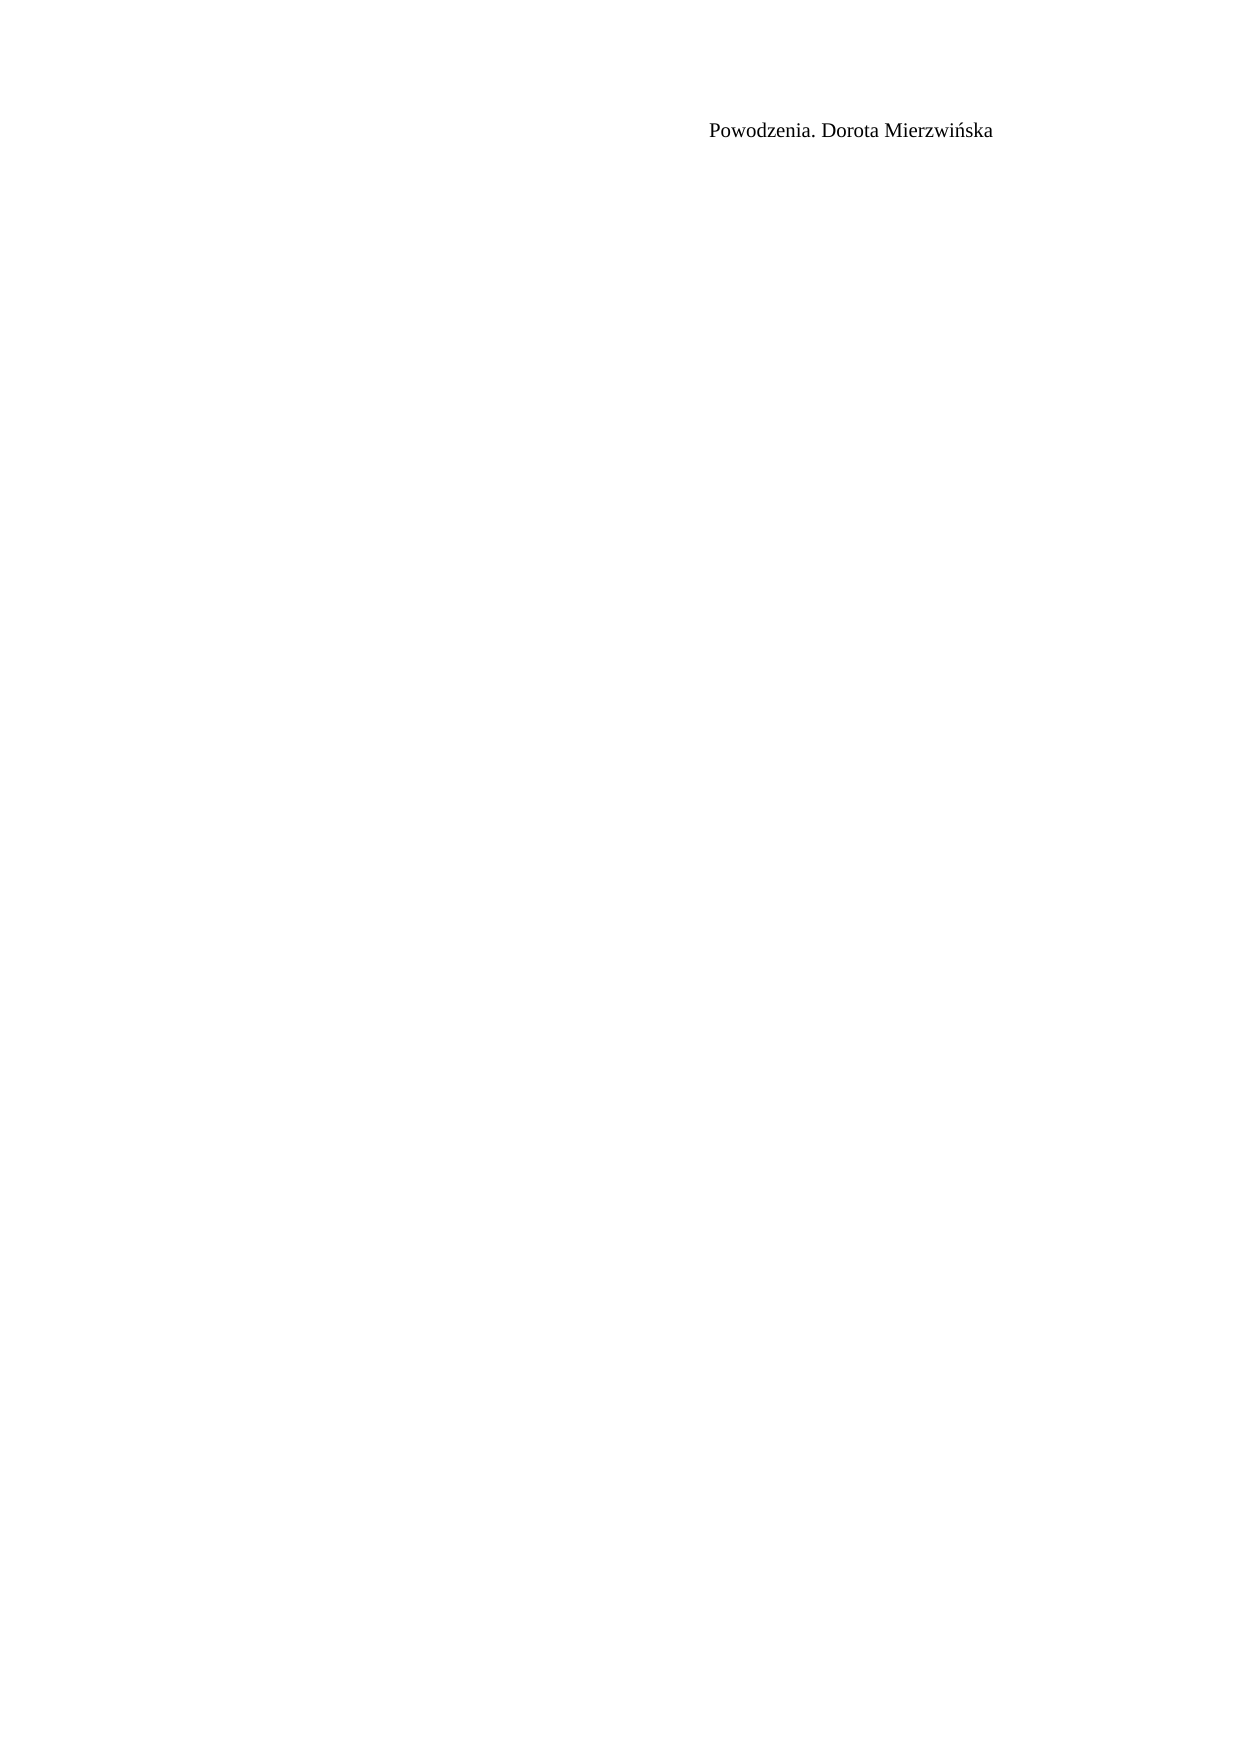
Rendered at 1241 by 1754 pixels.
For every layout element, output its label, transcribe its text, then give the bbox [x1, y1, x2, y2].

text Powodzenia. Dorota Mierzwińska [118, 118, 1122, 142]
